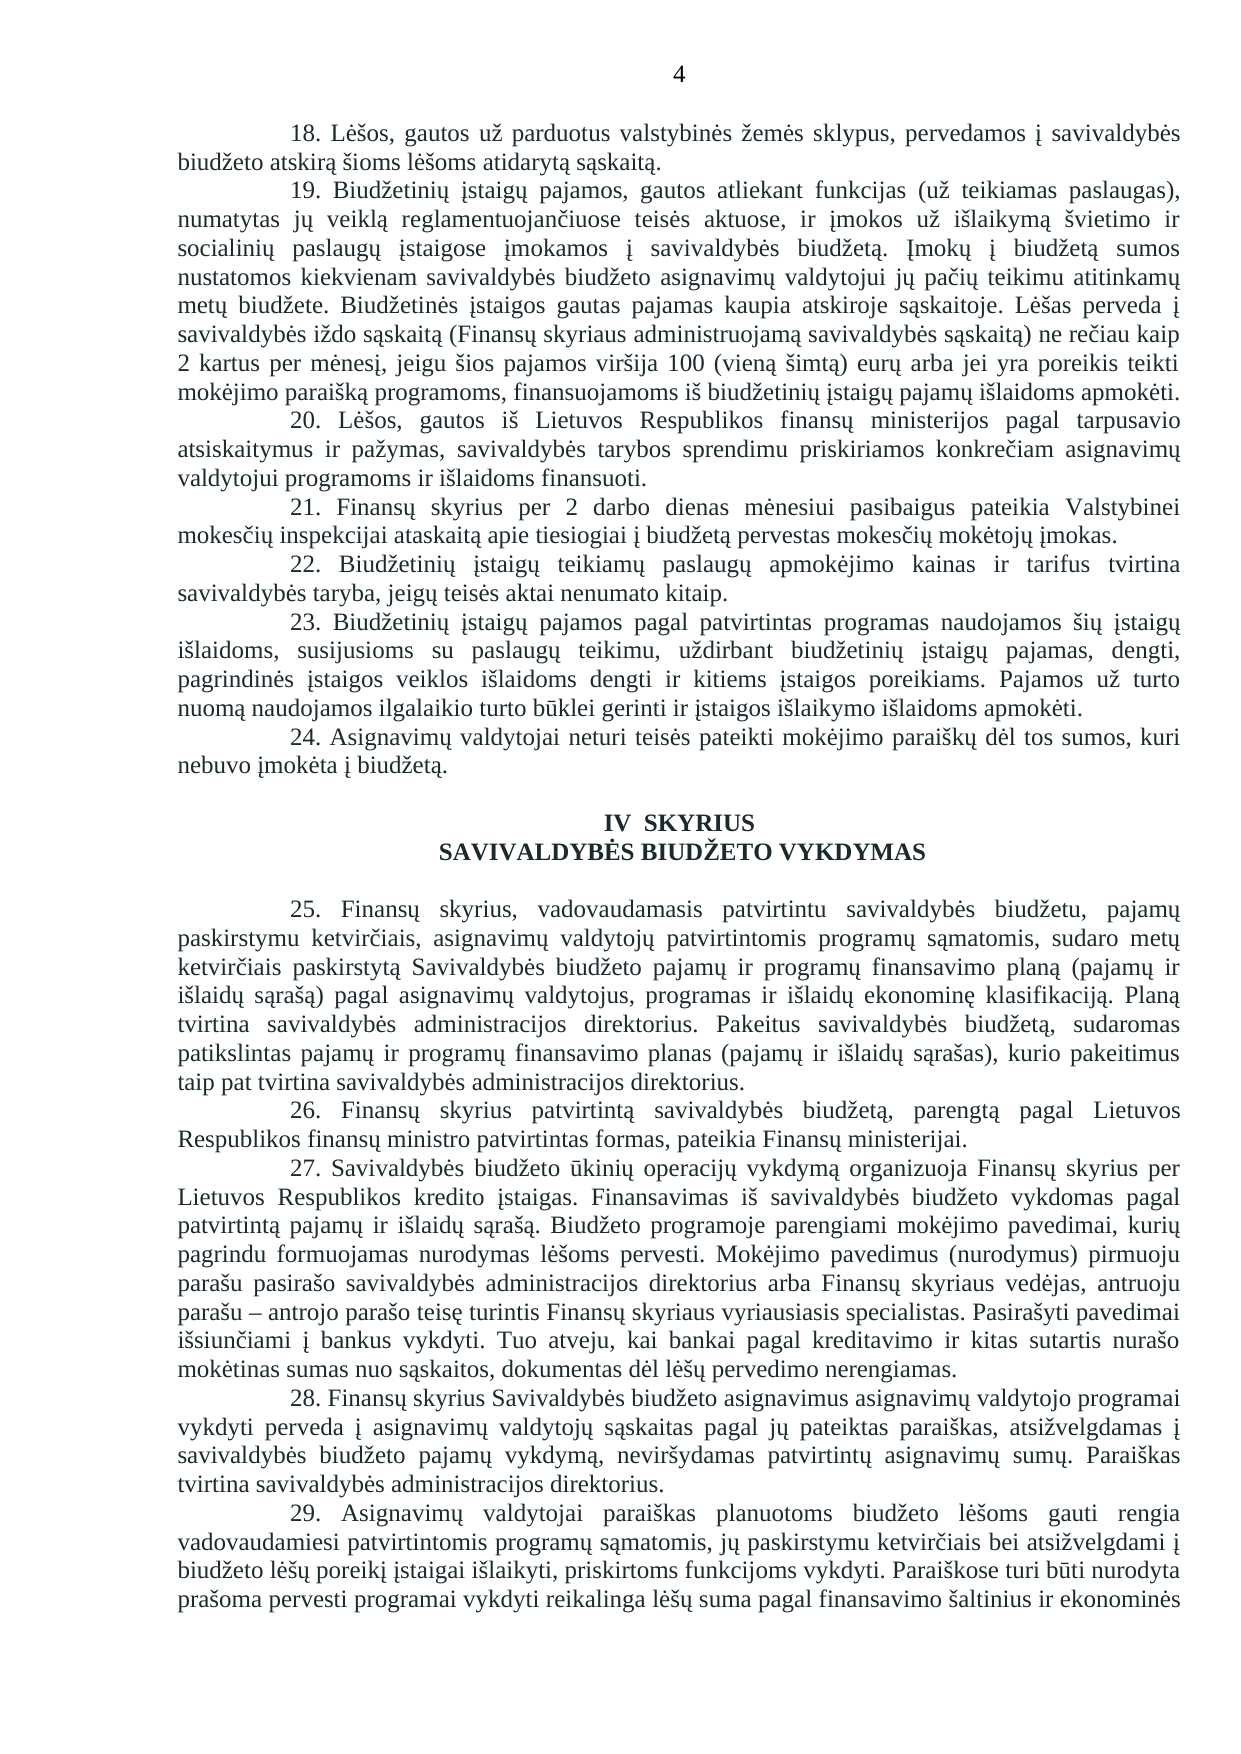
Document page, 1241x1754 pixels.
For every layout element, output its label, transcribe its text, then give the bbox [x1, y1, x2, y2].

text 24. Asignavimų valdytojai neturi teisės pateikti mokėjimo paraiškų dėl tos sumos, kuri nebuvo įmokėta į biudžetą. [177, 722, 1181, 779]
text SAVIVALDYBĖS BIUDŽETO VYKDYMAS [177, 837, 1181, 866]
text 28. Finansų skyrius Savivaldybės biudžeto asignavimus asignavimų valdytojo programai vykdyti perveda į asignavimų valdytojų sąskaitas pagal jų pateiktas paraiškas, atsižvelgdamas į savivaldybės biudžeto pajamų vykdymą, neviršydamas patvirtintų asignavimų sumų. Paraiškas tvirtina savivaldybės administracijos direktorius. [177, 1383, 1181, 1498]
text 21. Finansų skyrius per 2 darbo dienas mėnesiui pasibaigus pateikia Valstybinei mokesčių inspekcijai ataskaitą apie tiesiogiai į biudžetą pervestas mokesčių mokėtojų įmokas. [177, 492, 1181, 549]
text 20. Lėšos, gautos iš Lietuvos Respublikos finansų ministerijos pagal tarpusavio atsiskaitymus ir pažymas, savivaldybės tarybos sprendimu priskiriamos konkrečiam asignavimų valdytojui programoms ir išlaidoms finansuoti. [177, 406, 1181, 492]
text IV SKYRIUS [177, 808, 1181, 837]
text 27. Savivaldybės biudžeto ūkinių operacijų vykdymą organizuoja Finansų skyrius per Lietuvos Respublikos kredito įstaigas. Finansavimas iš savivaldybės biudžeto vykdomas pagal patvirtintą pajamų ir išlaidų sąrašą. Biudžeto programoje parengiami mokėjimo pavedimai, kurių pagrindu formuojamas nurodymas lėšoms pervesti. Mokėjimo pavedimus (nurodymus) pirmuoju parašu pasirašo savivaldybės administracijos direktorius arba Finansų skyriaus vedėjas, antruoju parašu – antrojo parašo teisę turintis Finansų skyriaus vyriausiasis specialistas. Pasirašyti pavedimai išsiunčiami į bankus vykdyti. Tuo atveju, kai bankai pagal kreditavimo ir kitas sutartis nurašo mokėtinas sumas nuo sąskaitos, dokumentas dėl lėšų pervedimo nerengiamas. [177, 1153, 1181, 1383]
text 18. Lėšos, gautos už parduotus valstybinės žemės sklypus, pervedamos į savivaldybės biudžeto atskirą šioms lėšoms atidarytą sąskaitą. [177, 118, 1181, 176]
text 22. Biudžetinių įstaigų teikiamų paslaugų apmokėjimo kainas ir tarifus tvirtina savivaldybės taryba, jeigų teisės aktai nenumato kitaip. [177, 549, 1181, 607]
text 25. Finansų skyrius, vadovaudamasis patvirtintu savivaldybės biudžetu, pajamų paskirstymu ketvirčiais, asignavimų valdytojų patvirtintomis programų sąmatomis, sudaro metų ketvirčiais paskirstytą Savivaldybės biudžeto pajamų ir programų finansavimo planą (pajamų ir išlaidų sąrašą) pagal asignavimų valdytojus, programas ir išlaidų ekonominę klasifikaciją. Planą tvirtina savivaldybės administracijos direktorius. Pakeitus savivaldybės biudžetą, sudaromas patikslintas pajamų ir programų finansavimo planas (pajamų ir išlaidų sąrašas), kurio pakeitimus taip pat tvirtina savivaldybės administracijos direktorius. [177, 894, 1181, 1096]
text 19. Biudžetinių įstaigų pajamos, gautos atliekant funkcijas (už teikiamas paslaugas), numatytas jų veiklą reglamentuojančiuose teisės aktuose, ir įmokos už išlaikymą švietimo ir socialinių paslaugų įstaigose įmokamos į savivaldybės biudžetą. Įmokų į biudžetą sumos nustatomos kiekvienam savivaldybės biudžeto asignavimų valdytojui jų pačių teikimu atitinkamų metų biudžete. Biudžetinės įstaigos gautas pajamas kaupia atskiroje sąskaitoje. Lėšas perveda į savivaldybės iždo sąskaitą (Finansų skyriaus administruojamą savivaldybės sąskaitą) ne rečiau kaip 2 kartus per mėnesį, jeigu šios pajamos viršija 100 (vieną šimtą) eurų arba jei yra poreikis teikti mokėjimo paraišką programoms, finansuojamoms iš biudžetinių įstaigų pajamų išlaidoms apmokėti. [177, 176, 1181, 406]
text 26. Finansų skyrius patvirtintą savivaldybės biudžetą, parengtą pagal Lietuvos Respublikos finansų ministro patvirtintas formas, pateikia Finansų ministerijai. [177, 1096, 1181, 1153]
text 29. Asignavimų valdytojai paraiškas planuotoms biudžeto lėšoms gauti rengia vadovaudamiesi patvirtintomis programų sąmatomis, jų paskirstymu ketvirčiais bei atsižvelgdami į biudžeto lėšų poreikį įstaigai išlaikyti, priskirtoms funkcijoms vykdyti. Paraiškose turi būti nurodyta prašoma pervesti programai vykdyti reikalinga lėšų suma pagal finansavimo šaltinius ir ekonominės [177, 1498, 1181, 1613]
text 23. Biudžetinių įstaigų pajamos pagal patvirtintas programas naudojamos šių įstaigų išlaidoms, susijusioms su paslaugų teikimu, uždirbant biudžetinių įstaigų pajamas, dengti, pagrindinės įstaigos veiklos išlaidoms dengti ir kitiems įstaigos poreikiams. Pajamos už turto nuomą naudojamos ilgalaikio turto būklei gerinti ir įstaigos išlaikymo išlaidoms apmokėti. [177, 607, 1181, 722]
